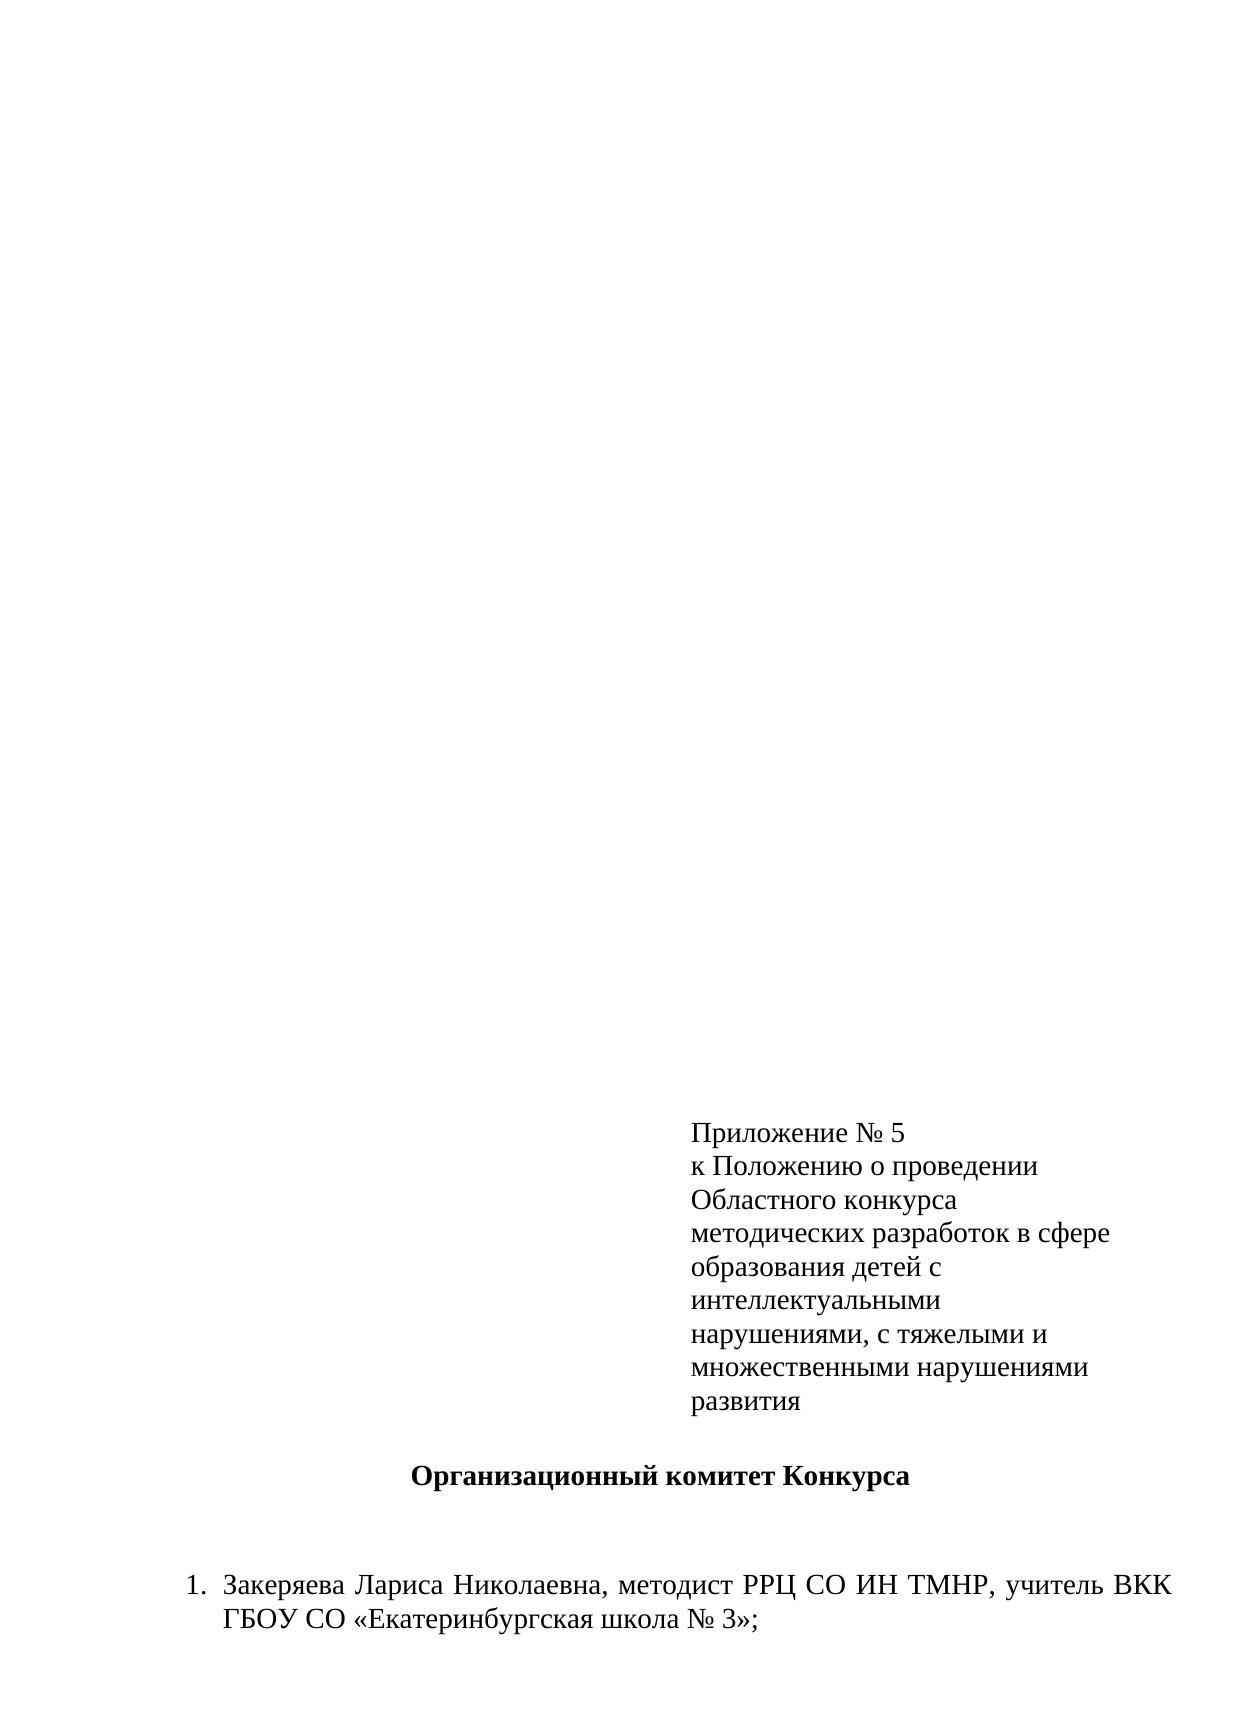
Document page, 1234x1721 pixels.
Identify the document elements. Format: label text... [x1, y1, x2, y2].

table_header [148, 1115, 679, 1417]
text Организационный комитет Конкурса [148, 1458, 1173, 1492]
table_header Приложение № 5 к Положению о проведении Областного конкурса методических разработок в сфере образования детей с интеллектуальными нарушениями, с тяжелыми и множественными нарушениями развития [679, 1115, 1130, 1417]
list Закеряева Лариса Николаевна, методист РРЦ СО ИН ТМНР, учитель ВКК ГБОУ СО «Екатеринбургская школа № 3»; [185, 1567, 1173, 1634]
